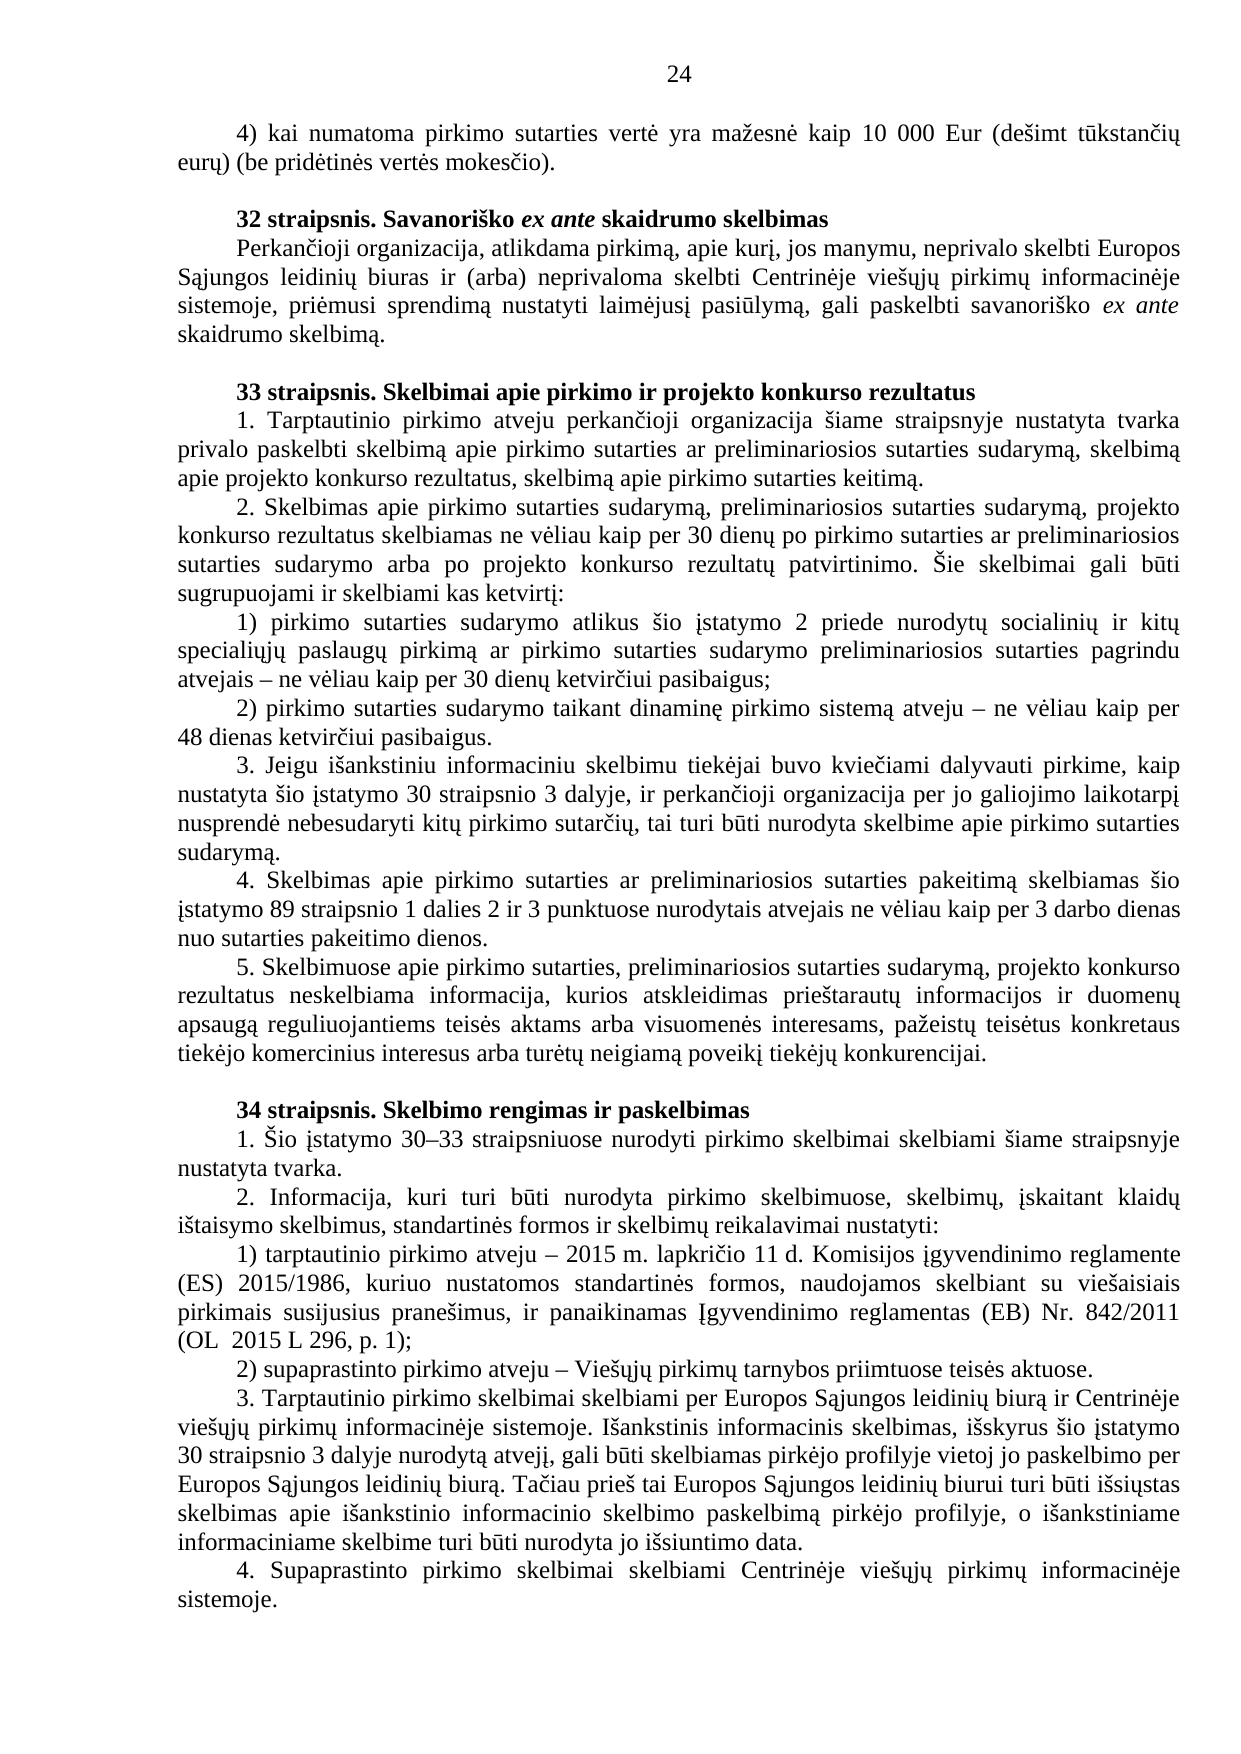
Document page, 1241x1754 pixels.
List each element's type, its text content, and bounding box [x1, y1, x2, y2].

text 1) pirkimo sutarties sudarymo atlikus šio įstatymo 2 priede nurodytų socialinių ir kitų specialiųjų paslaugų pirkimą ar pirkimo sutarties sudarymo preliminariosios sutarties pagrindu atvejais – ne vėliau kaip per 30 dienų ketvirčiui pasibaigus; [177, 607, 1181, 693]
text 2. Skelbimas apie pirkimo sutarties sudarymą, preliminariosios sutarties sudarymą, projekto konkurso rezultatus skelbiamas ne vėliau kaip per 30 dienų po pirkimo sutarties ar preliminariosios sutarties sudarymo arba po projekto konkurso rezultatų patvirtinimo. Šie skelbimai gali būti sugrupuojami ir skelbiami kas ketvirtį: [177, 492, 1181, 607]
text 1. Tarptautinio pirkimo atveju perkančioji organizacija šiame straipsnyje nustatyta tvarka privalo paskelbti skelbimą apie pirkimo sutarties ar preliminariosios sutarties sudarymą, skelbimą apie projekto konkurso rezultatus, skelbimą apie pirkimo sutarties keitimą. [177, 406, 1181, 492]
text 3. Jeigu išankstiniu informaciniu skelbimu tiekėjai buvo kviečiami dalyvauti pirkime, kaip nustatyta šio įstatymo 30 straipsnio 3 dalyje, ir perkančioji organizacija per jo galiojimo laikotarpį nusprendė nebesudaryti kitų pirkimo sutarčių, tai turi būti nurodyta skelbime apie pirkimo sutarties sudarymą. [177, 751, 1181, 866]
text 4. Supaprastinto pirkimo skelbimai skelbiami Centrinėje viešųjų pirkimų informacinėje sistemoje. [177, 1556, 1181, 1613]
text 2. Informacija, kuri turi būti nurodyta pirkimo skelbimuose, skelbimų, įskaitant klaidų ištaisymo skelbimus, standartinės formos ir skelbimų reikalavimai nustatyti: [177, 1182, 1181, 1239]
text 33 straipsnis. Skelbimai apie pirkimo ir projekto konkurso rezultatus [177, 377, 1181, 406]
text 5. Skelbimuose apie pirkimo sutarties, preliminariosios sutarties sudarymą, projekto konkurso rezultatus neskelbiama informacija, kurios atskleidimas prieštarautų informacijos ir duomenų apsaugą reguliuojantiems teisės aktams arba visuomenės interesams, pažeistų teisėtus konkretaus tiekėjo komercinius interesus arba turėtų neigiamą poveikį tiekėjų konkurencijai. [177, 952, 1181, 1067]
text 1. Šio įstatymo 30–33 straipsniuose nurodyti pirkimo skelbimai skelbiami šiame straipsnyje nustatyta tvarka. [177, 1124, 1181, 1182]
text 4) kai numatoma pirkimo sutarties vertė yra mažesnė kaip 10 000 Eur (dešimt tūkstančių eurų) (be pridėtinės vertės mokesčio). [177, 118, 1181, 176]
text 32 straipsnis. Savanoriško ex ante skaidrumo skelbimas [177, 204, 1181, 233]
text 2) pirkimo sutarties sudarymo taikant dinaminę pirkimo sistemą atveju – ne vėliau kaip per 48 dienas ketvirčiui pasibaigus. [177, 693, 1181, 751]
text 4. Skelbimas apie pirkimo sutarties ar preliminariosios sutarties pakeitimą skelbiamas šio įstatymo 89 straipsnio 1 dalies 2 ir 3 punktuose nurodytais atvejais ne vėliau kaip per 3 darbo dienas nuo sutarties pakeitimo dienos. [177, 866, 1181, 952]
text 3. Tarptautinio pirkimo skelbimai skelbiami per Europos Sąjungos leidinių biurą ir Centrinėje viešųjų pirkimų informacinėje sistemoje. Išankstinis informacinis skelbimas, išskyrus šio įstatymo 30 straipsnio 3 dalyje nurodytą atvejį, gali būti skelbiamas pirkėjo profilyje vietoj jo paskelbimo per Europos Sąjungos leidinių biurą. Tačiau prieš tai Europos Sąjungos leidinių biurui turi būti išsiųstas skelbimas apie išankstinio informacinio skelbimo paskelbimą pirkėjo profilyje, o išankstiniame informaciniame skelbime turi būti nurodyta jo išsiuntimo data. [177, 1383, 1181, 1556]
text Perkančioji organizacija, atlikdama pirkimą, apie kurį, jos manymu, neprivalo skelbti Europos Sąjungos leidinių biuras ir (arba) neprivaloma skelbti Centrinėje viešųjų pirkimų informacinėje sistemoje, priėmusi sprendimą nustatyti laimėjusį pasiūlymą, gali paskelbti savanoriško ex ante skaidrumo skelbimą. [177, 233, 1181, 348]
text 34 straipsnis. Skelbimo rengimas ir paskelbimas [177, 1096, 1181, 1124]
text 2) supaprastinto pirkimo atveju – Viešųjų pirkimų tarnybos priimtuose teisės aktuose. [177, 1354, 1181, 1383]
text 1) tarptautinio pirkimo atveju – 2015 m. lapkričio 11 d. Komisijos įgyvendinimo reglamente (ES) 2015/1986, kuriuo nustatomos standartinės formos, naudojamos skelbiant su viešaisiais pirkimais susijusius pranešimus, ir panaikinamas Įgyvendinimo reglamentas (EB) Nr. 842/2011 (OL 2015 L 296, p. 1); [177, 1239, 1181, 1354]
